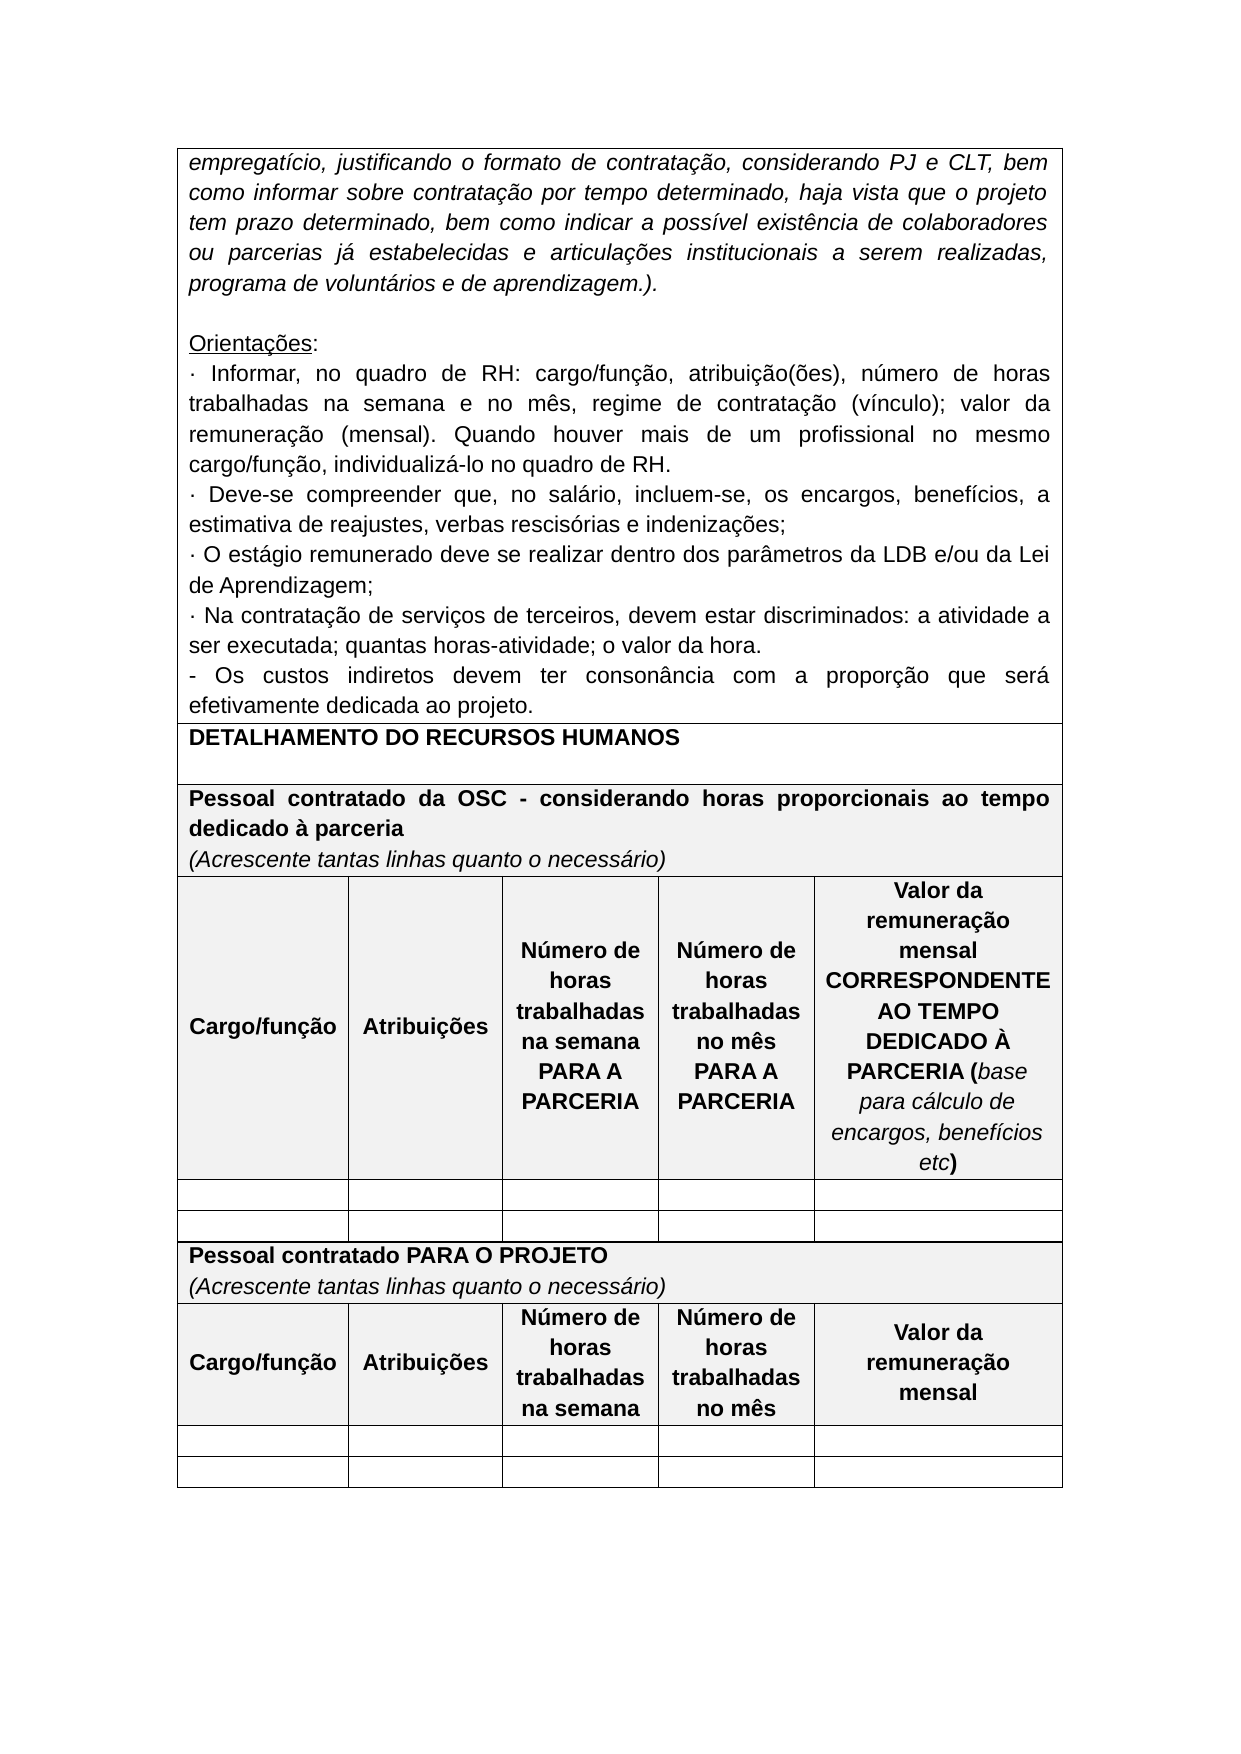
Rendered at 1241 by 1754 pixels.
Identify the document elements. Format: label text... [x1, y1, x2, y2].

table_cell [349, 1426, 502, 1456]
table_cell [815, 1180, 1062, 1210]
table_cell [815, 1211, 1062, 1241]
table_cell Pessoal contratado da OSC - considerando horas proporcionais ao tempo dedicado à parceria (Acrescente tantas linhas quanto o necessário) [178, 785, 1062, 876]
table_cell [349, 1457, 502, 1487]
table_cell Valor da remuneração mensal CORRESPONDENTE AO TEMPO DEDICADO À PARCERIA (base para cálculo de encargos, benefícios etc) [815, 877, 1062, 1179]
table_cell [815, 1426, 1062, 1456]
table_cell [659, 1457, 814, 1487]
table_cell Número de horas trabalhadas no mês [659, 1304, 814, 1425]
table_cell [178, 1457, 348, 1487]
table_cell [178, 1180, 348, 1210]
table_cell DETALHAMENTO DO RECURSOS HUMANOS [178, 724, 1062, 784]
table_cell Pessoal contratado PARA O PROJETO (Acrescente tantas linhas quanto o necessário) [178, 1243, 1062, 1303]
table_cell [503, 1426, 658, 1456]
table_cell Atribuições [349, 877, 502, 1179]
table_cell Atribuições [349, 1304, 502, 1425]
table_cell [503, 1457, 658, 1487]
table_cell Cargo/função [178, 877, 348, 1179]
table_cell Número de horas trabalhadas na semana PARA A PARCERIA [503, 877, 658, 1179]
table_cell [349, 1180, 502, 1210]
table_cell [349, 1211, 502, 1241]
table_cell Número de horas trabalhadas na semana [503, 1304, 658, 1425]
table_cell Número de horas trabalhadas no mês PARA A PARCERIA [659, 877, 814, 1179]
table_cell [178, 1211, 348, 1241]
table_cell [659, 1180, 814, 1210]
table_cell Cargo/função [178, 1304, 348, 1425]
table_cell [659, 1426, 814, 1456]
table_cell [503, 1180, 658, 1210]
table_cell Valor da remuneração mensal [815, 1304, 1062, 1425]
table_cell [659, 1211, 814, 1241]
table_cell [178, 1426, 348, 1456]
table_cell [815, 1457, 1062, 1487]
table_cell [503, 1211, 658, 1241]
table_cell empregatício, justificando o formato de contratação, considerando PJ e CLT, bem como informar sobre contratação por tempo determinado, haja vista que o projeto tem prazo determinado, bem como indicar a possível existência de colaboradores ou parcerias já estabelecidas e articulações institucionais a serem realizadas, programa de voluntários e de aprendizagem.). Orientações: · Informar, no quadro de RH: cargo/função, atribuição(ões), número de horas trabalhadas na semana e no mês, regime de contratação (vínculo); valor da remuneração (mensal). Quando houver mais de um profissional no mesmo cargo/função, individualizá-lo no quadro de RH. · Deve-se compreender que, no salário, incluem-se, os encargos, benefícios, a estimativa de reajustes, verbas rescisórias e indenizações; · O estágio remunerado deve se realizar dentro dos parâmetros da LDB e/ou da Lei de Aprendizagem; · Na contratação de serviços de terceiros, devem estar discriminados: a atividade a ser executada; quantas horas-atividade; o valor da hora. - Os custos indiretos devem ter consonância com a proporção que será efetivamente dedicada ao projeto. [178, 149, 1062, 723]
